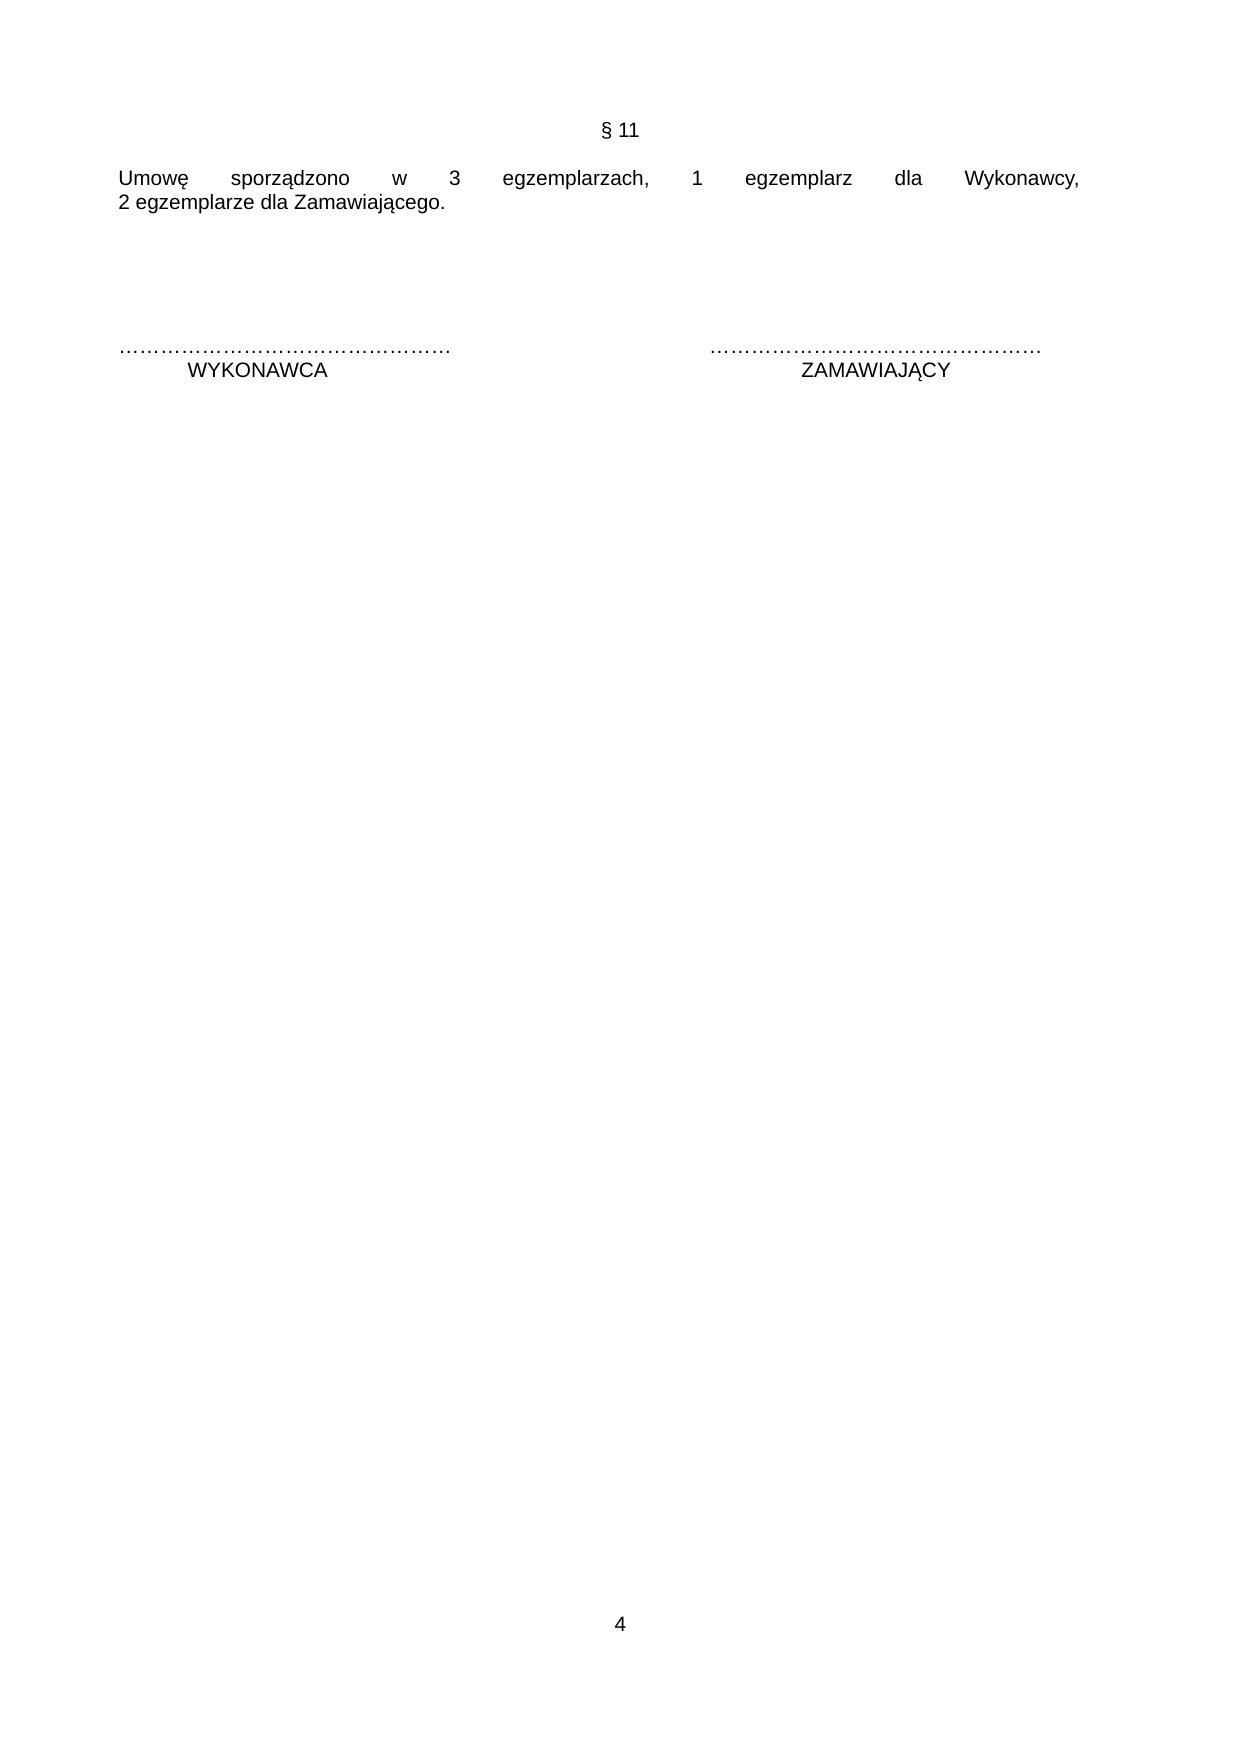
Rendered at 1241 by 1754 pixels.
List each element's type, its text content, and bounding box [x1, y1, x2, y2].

text WYKONAWCA ZAMAWIAJĄCY [118, 358, 1122, 382]
text ………………………………………… ………………………………………… [118, 334, 1122, 358]
text Umowę sporządzono w 3 egzemplarzach, 1 egzemplarz dla Wykonawcy, 2 egzemplarze dla Zamawiającego. [118, 166, 1122, 214]
text § 11 [118, 118, 1122, 142]
